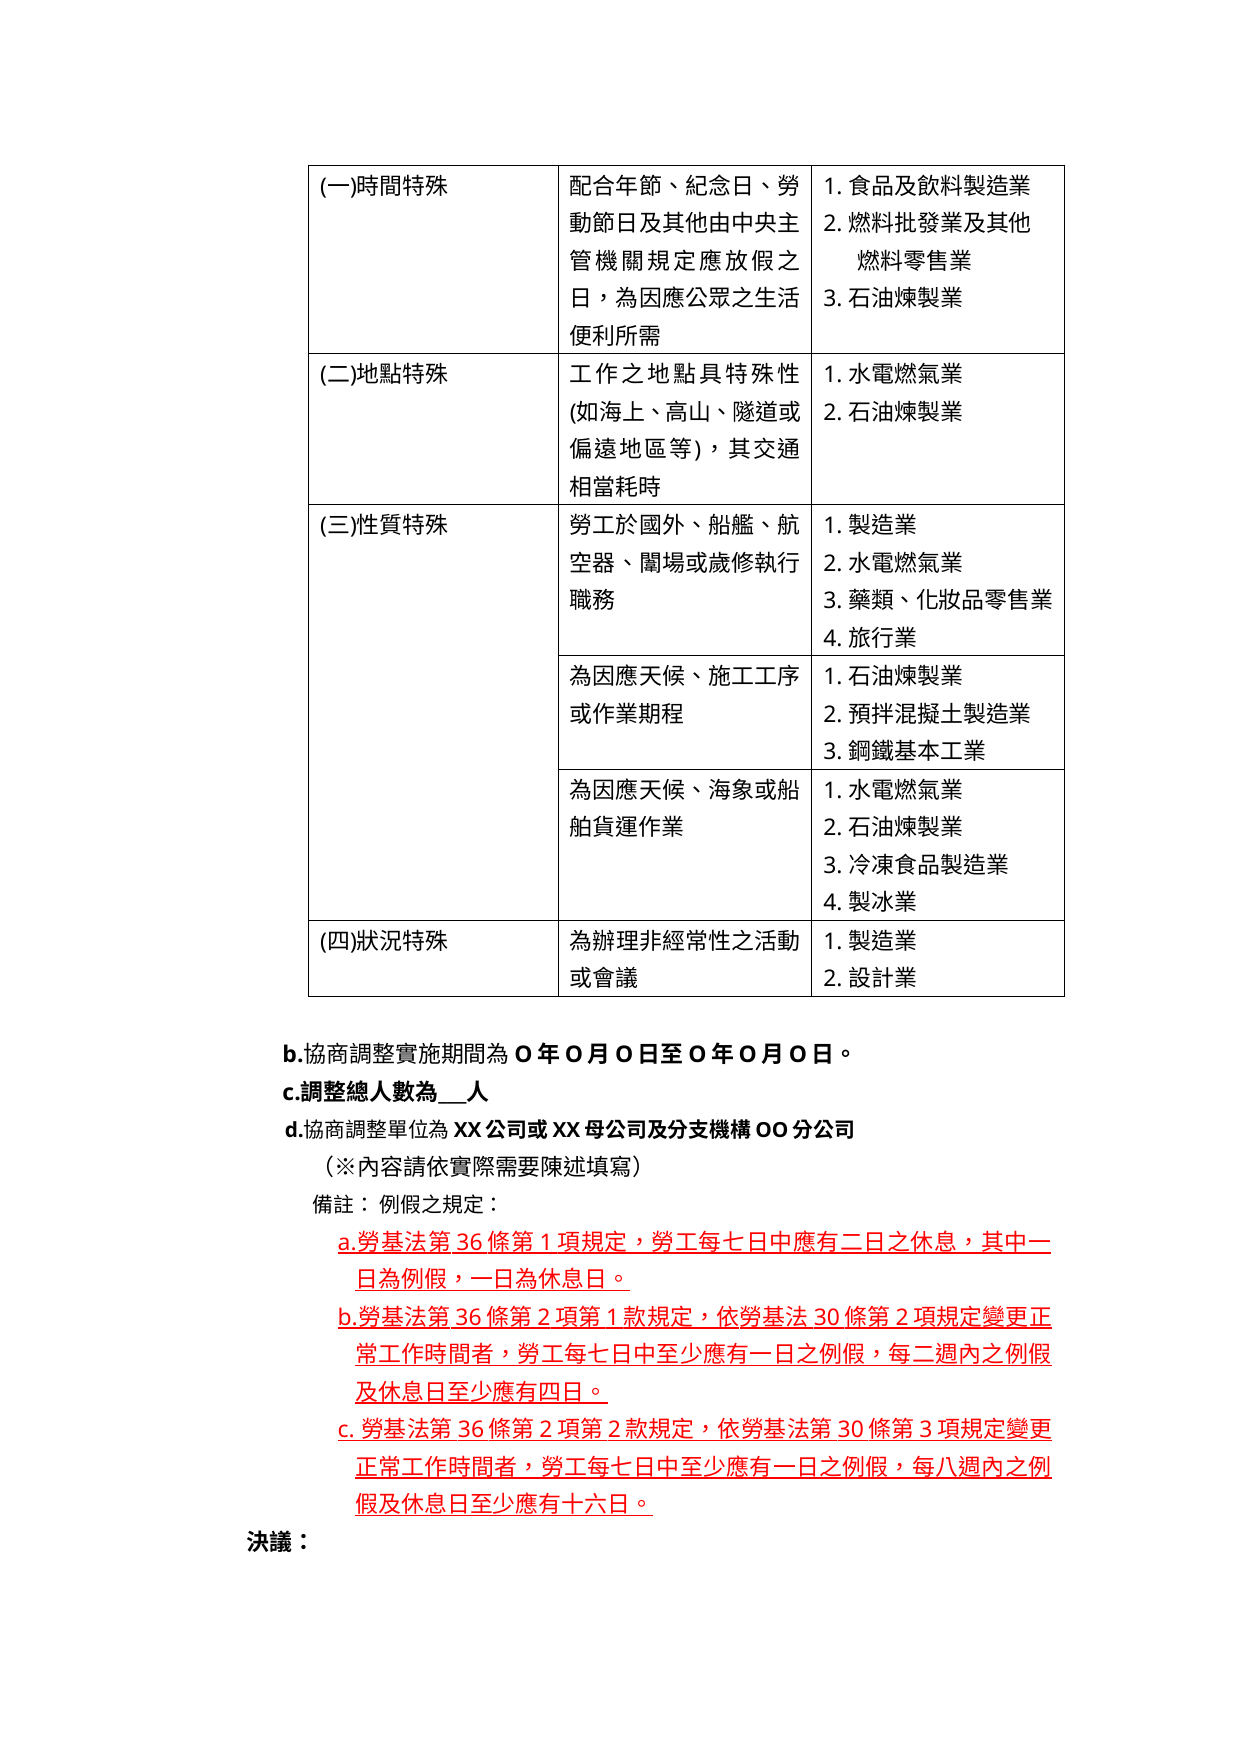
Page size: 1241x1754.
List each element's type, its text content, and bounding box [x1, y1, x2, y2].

text d.協商調整單位為XX公司或XX母公司及分支機構OO分公司 [247, 1109, 1053, 1147]
table_cell 1. 食品及飲料製造業 2. 燃料批發業及其他燃料零售業 3. 石油煉製業 [812, 166, 1064, 353]
table_cell (四)狀況特殊 [309, 921, 558, 996]
text c. 勞基法第36條第2項第2款規定，依勞基法第30條第3項規定變更正常工作時間者，勞工每七日中至少應有一日之例假，每八週內之例假及休息日至少應有十六日。 [337, 1409, 1053, 1522]
table_cell (三)性質特殊 [309, 505, 558, 920]
text （※內容請依實際需要陳述填寫） [311, 1147, 1053, 1184]
table_cell 工作之地點具特殊性(如海上、高山、隧道或偏遠地區等)，其交通相當耗時 [559, 354, 811, 504]
table_cell 1. 製造業 2. 設計業 [812, 921, 1064, 996]
table_cell 1. 水電燃氣業 2. 石油煉製業 3. 冷凍食品製造業 4. 製冰業 [812, 770, 1064, 920]
text 備註： 例假之規定： [312, 1184, 1053, 1222]
text b.勞基法第36條第2項第1款規定，依勞基法30條第2項規定變更正常工作時間者，勞工每七日中至少應有一日之例假，每二週內之例假及休息日至少應有四日。 [337, 1297, 1053, 1409]
table_cell (二)地點特殊 [309, 354, 558, 504]
table_cell 為因應天候、施工工序或作業期程 [559, 656, 811, 769]
table_cell 配合年節、紀念日、勞動節日及其他由中央主管機關規定應放假之日，為因應公眾之生活便利所需 [559, 166, 811, 353]
text a.勞基法第36條第1項規定，勞工每七日中應有二日之休息，其中一日為例假，一日為休息日。 [337, 1222, 1053, 1297]
text c.調整總人數為___人 [247, 1072, 1053, 1109]
table_cell (一)時間特殊 [309, 166, 558, 353]
table_cell 為因應天候、海象或船舶貨運作業 [559, 770, 811, 920]
table_cell 勞工於國外、船艦、航空器、闈場或歲修執行職務 [559, 505, 811, 655]
table_cell 1. 製造業 2. 水電燃氣業 3. 藥類、化妝品零售業 4. 旅行業 [812, 505, 1064, 655]
text b.協商調整實施期間為O年O月O日至O年O月O日。 [247, 1034, 1053, 1072]
text 決議： [247, 1522, 1053, 1559]
table_cell 1. 水電燃氣業 2. 石油煉製業 [812, 354, 1064, 504]
table_cell 1. 石油煉製業 2. 預拌混擬土製造業 3. 鋼鐵基本工業 [812, 656, 1064, 769]
table_cell 為辦理非經常性之活動或會議 [559, 921, 811, 996]
